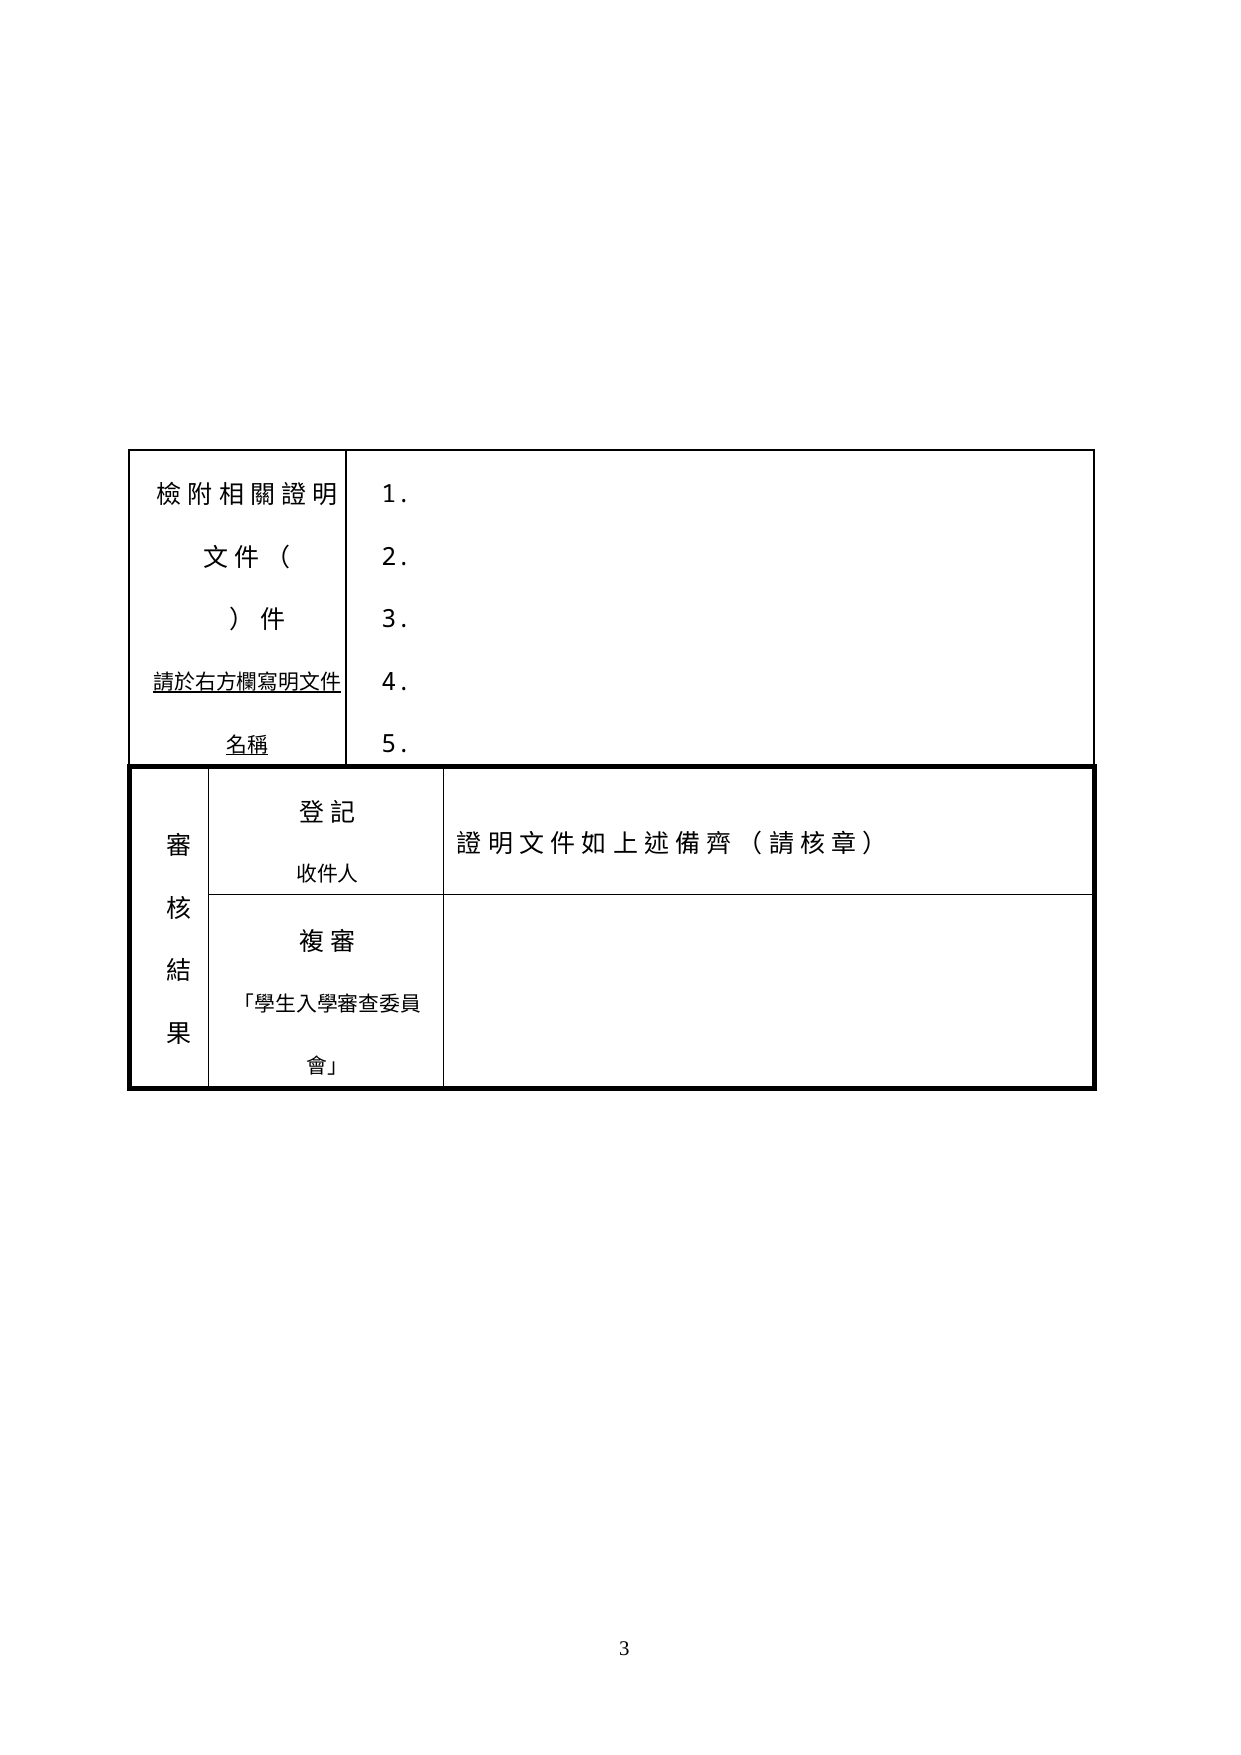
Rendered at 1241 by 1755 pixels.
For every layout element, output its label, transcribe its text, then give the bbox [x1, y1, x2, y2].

table_cell 審 核 結 果 [132, 769, 208, 1086]
table_cell 登記 收件人 [209, 769, 443, 893]
table_cell 複審 「學生入學審查委員會」 [209, 895, 443, 1086]
table_cell 檢附相關證明文件（ ）件 請於右方欄寫明文件 名稱 [130, 451, 345, 764]
table_cell 1. 2. 3. 4. 5. [347, 451, 1093, 764]
table_cell [444, 895, 1092, 1086]
table_cell 證明文件如上述備齊（請核章） [444, 769, 1092, 893]
